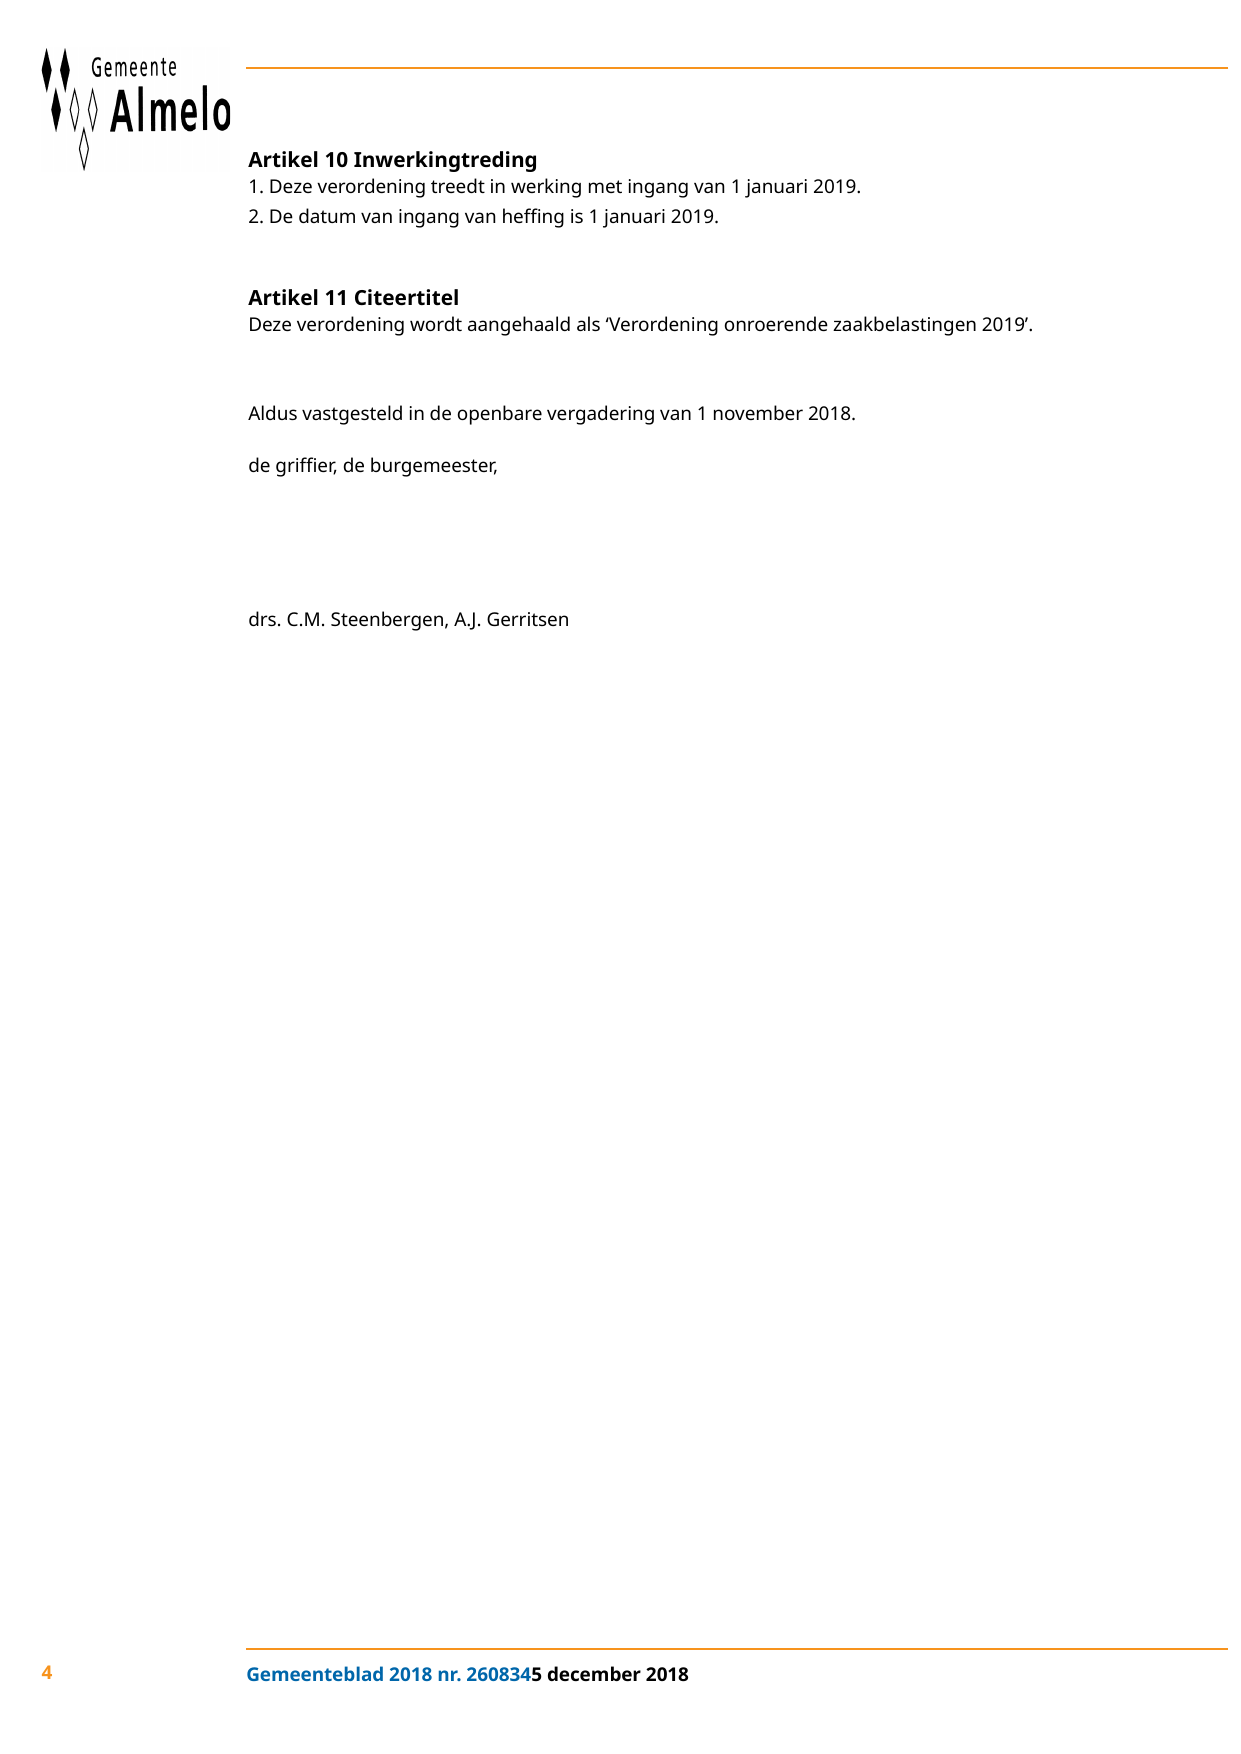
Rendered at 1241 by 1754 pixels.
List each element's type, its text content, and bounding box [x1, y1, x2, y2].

text drs. C.M. Steenbergen, A.J. Gerritsen [248, 606, 1152, 632]
picture [41, 47, 231, 172]
text Deze verordening wordt aangehaald als ‘Verordening onroerende zaakbelastingen 2019’. [248, 312, 1152, 337]
text 1. Deze verordening treedt in werking met ingang van 1 januari 2019. [248, 174, 1152, 199]
text 2. De datum van ingang van heffing is 1 januari 2019. [248, 203, 1152, 229]
text Artikel 10 Inwerkingtreding [248, 145, 1152, 174]
text Aldus vastgesteld in de openbare vergadering van 1 november 2018. [248, 400, 1152, 426]
text de griffier, de burgemeester, [248, 452, 1152, 478]
text Artikel 11 Citeertitel [248, 283, 1152, 312]
